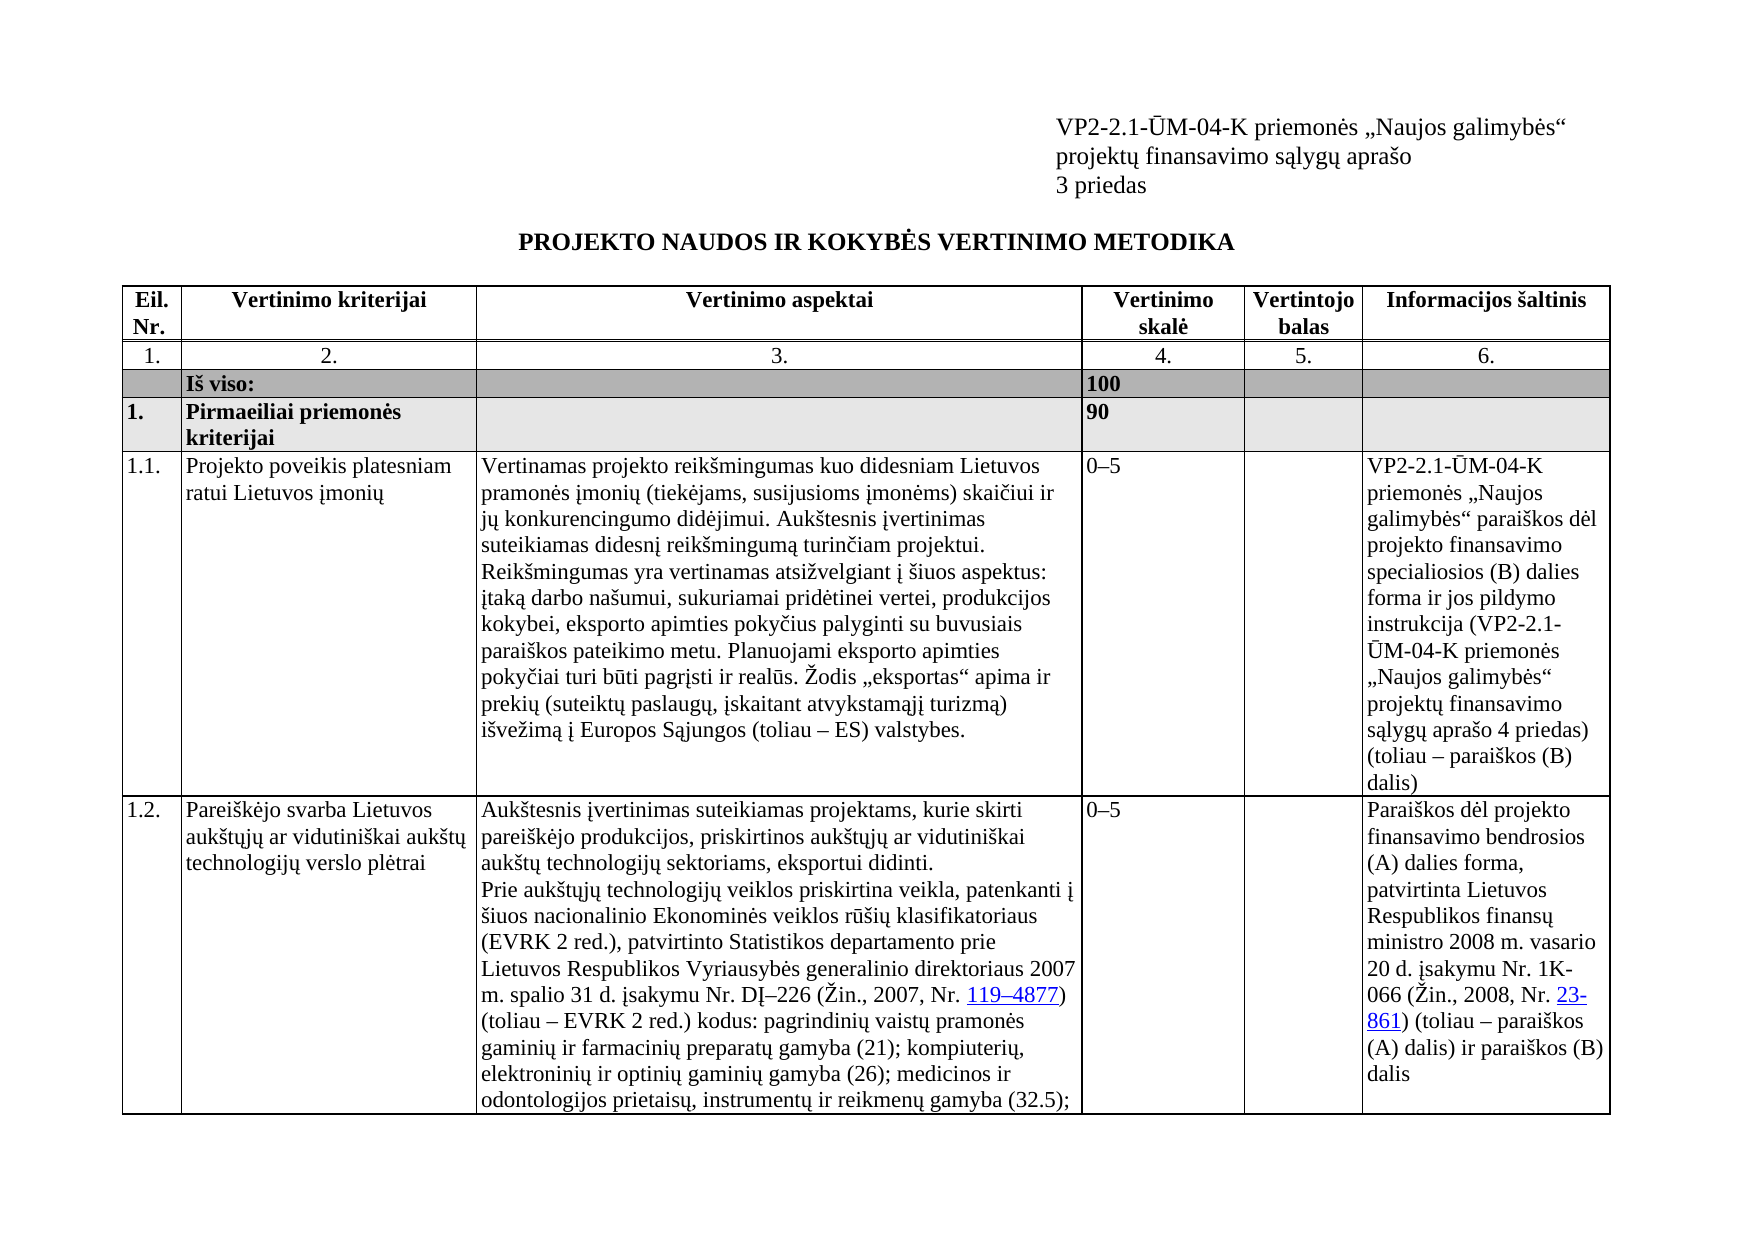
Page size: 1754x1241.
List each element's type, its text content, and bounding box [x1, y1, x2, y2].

table_cell 5. [1245, 342, 1362, 369]
table_cell 0–5 [1083, 797, 1244, 1113]
table_cell 1. [123, 398, 181, 451]
table_cell [1245, 370, 1362, 397]
table_cell Pirmaeiliai priemonės kriterijai [182, 398, 476, 451]
table_header Vertinimo kriterijai [182, 287, 476, 339]
table_header Vertinimo skalė [1083, 287, 1244, 339]
table_cell 1. [123, 342, 181, 369]
table_cell [123, 370, 181, 397]
table_cell 2. [182, 342, 476, 369]
table_cell [1245, 398, 1362, 451]
table_cell Iš viso: [182, 370, 476, 397]
text projektų finansavimo sąlygų aprašo [1056, 141, 1635, 170]
table_cell 90 [1083, 398, 1244, 451]
table_header Eil. Nr. [123, 287, 181, 339]
table_cell [1245, 452, 1362, 795]
table_cell 100 [1083, 370, 1244, 397]
table_cell Vertinamas projekto reikšmingumas kuo didesniam Lietuvos pramonės įmonių (tiekėjams, susijusioms įmonėms) skaičiui ir jų konkurencingumo didėjimui. Aukštesnis įvertinimas suteikiamas didesnį reikšmingumą turinčiam projektui. Reikšmingumas yra vertinamas atsižvelgiant į šiuos aspektus: įtaką darbo našumui, sukuriamai pridėtinei vertei, produkcijos kokybei, eksporto apimties pokyčius palyginti su buvusiais paraiškos pateikimo metu. Planuojami eksporto apimties pokyčiai turi būti pagrįsti ir realūs. Žodis „eksportas“ apima ir prekių (suteiktų paslaugų, įskaitant atvykstamąjį turizmą) išvežimą į Europos Sąjungos (toliau – ES) valstybes. [477, 452, 1081, 795]
table_cell 1.2. [123, 797, 181, 1113]
text PROJEKTO NAUDOS IR KOKYBĖS VERTINIMO METODIKA [118, 227, 1635, 256]
table_cell [1245, 797, 1362, 1113]
table_cell Aukštesnis įvertinimas suteikiamas projektams, kurie skirti pareiškėjo produkcijos, priskirtinos aukštųjų ar vidutiniškai aukštų technologijų sektoriams, eksportui didinti. Prie aukštųjų technologijų veiklos priskirtina veikla, patenkanti į šiuos nacionalinio Ekonominės veiklos rūšių klasifikatoriaus (EVRK 2 red.), patvirtinto Statistikos departamento prie Lietuvos Respublikos Vyriausybės generalinio direktoriaus 2007 m. spalio 31 d. įsakymu Nr. DĮ–226 (Žin., 2007, Nr. 119–4877) (toliau – EVRK 2 red.) kodus: pagrindinių vaistų pramonės gaminių ir farmacinių preparatų gamyba (21); kompiuterių, elektroninių ir optinių gaminių gamyba (26); medicinos ir odontologijos prietaisų, instrumentų ir reikmenų gamyba (32.5); [477, 797, 1081, 1113]
table_header Vertinimo aspektai [477, 287, 1081, 339]
table_cell Projekto poveikis platesniam ratui Lietuvos įmonių [182, 452, 476, 795]
table_cell 6. [1363, 342, 1609, 369]
table_cell VP2-2.1-ŪM-04-K priemonės „Naujos galimybės“ paraiškos dėl projekto finansavimo specialiosios (B) dalies forma ir jos pildymo instrukcija (VP2-2.1-ŪM-04-K priemonės „Naujos galimybės“ projektų finansavimo sąlygų aprašo 4 priedas) (toliau – paraiškos (B) dalis) [1363, 452, 1609, 795]
table_cell 1.1. [123, 452, 181, 795]
table_cell [1363, 398, 1609, 451]
text 3 priedas [1056, 170, 1635, 199]
text VP2-2.1-ŪM-04-K priemonės „Naujos galimybės“ [1056, 112, 1635, 141]
table_cell 3. [477, 342, 1081, 369]
table_cell [477, 398, 1081, 451]
table_header Informacijos šaltinis [1363, 287, 1609, 339]
table_cell Paraiškos dėl projekto finansavimo bendrosios (A) dalies forma, patvirtinta Lietuvos Respublikos finansų ministro 2008 m. vasario 20 d. įsakymu Nr. 1K-066 (Žin., 2008, Nr. 23-861) (toliau – paraiškos (A) dalis) ir paraiškos (B) dalis [1363, 797, 1609, 1113]
table_cell Pareiškėjo svarba Lietuvos aukštųjų ar vidutiniškai aukštų technologijų verslo plėtrai [182, 797, 476, 1113]
table_header Vertintojo balas [1245, 287, 1362, 339]
table_cell 0–5 [1083, 452, 1244, 795]
table_cell [1363, 370, 1609, 397]
table_cell 4. [1083, 342, 1244, 369]
table_cell [477, 370, 1081, 397]
